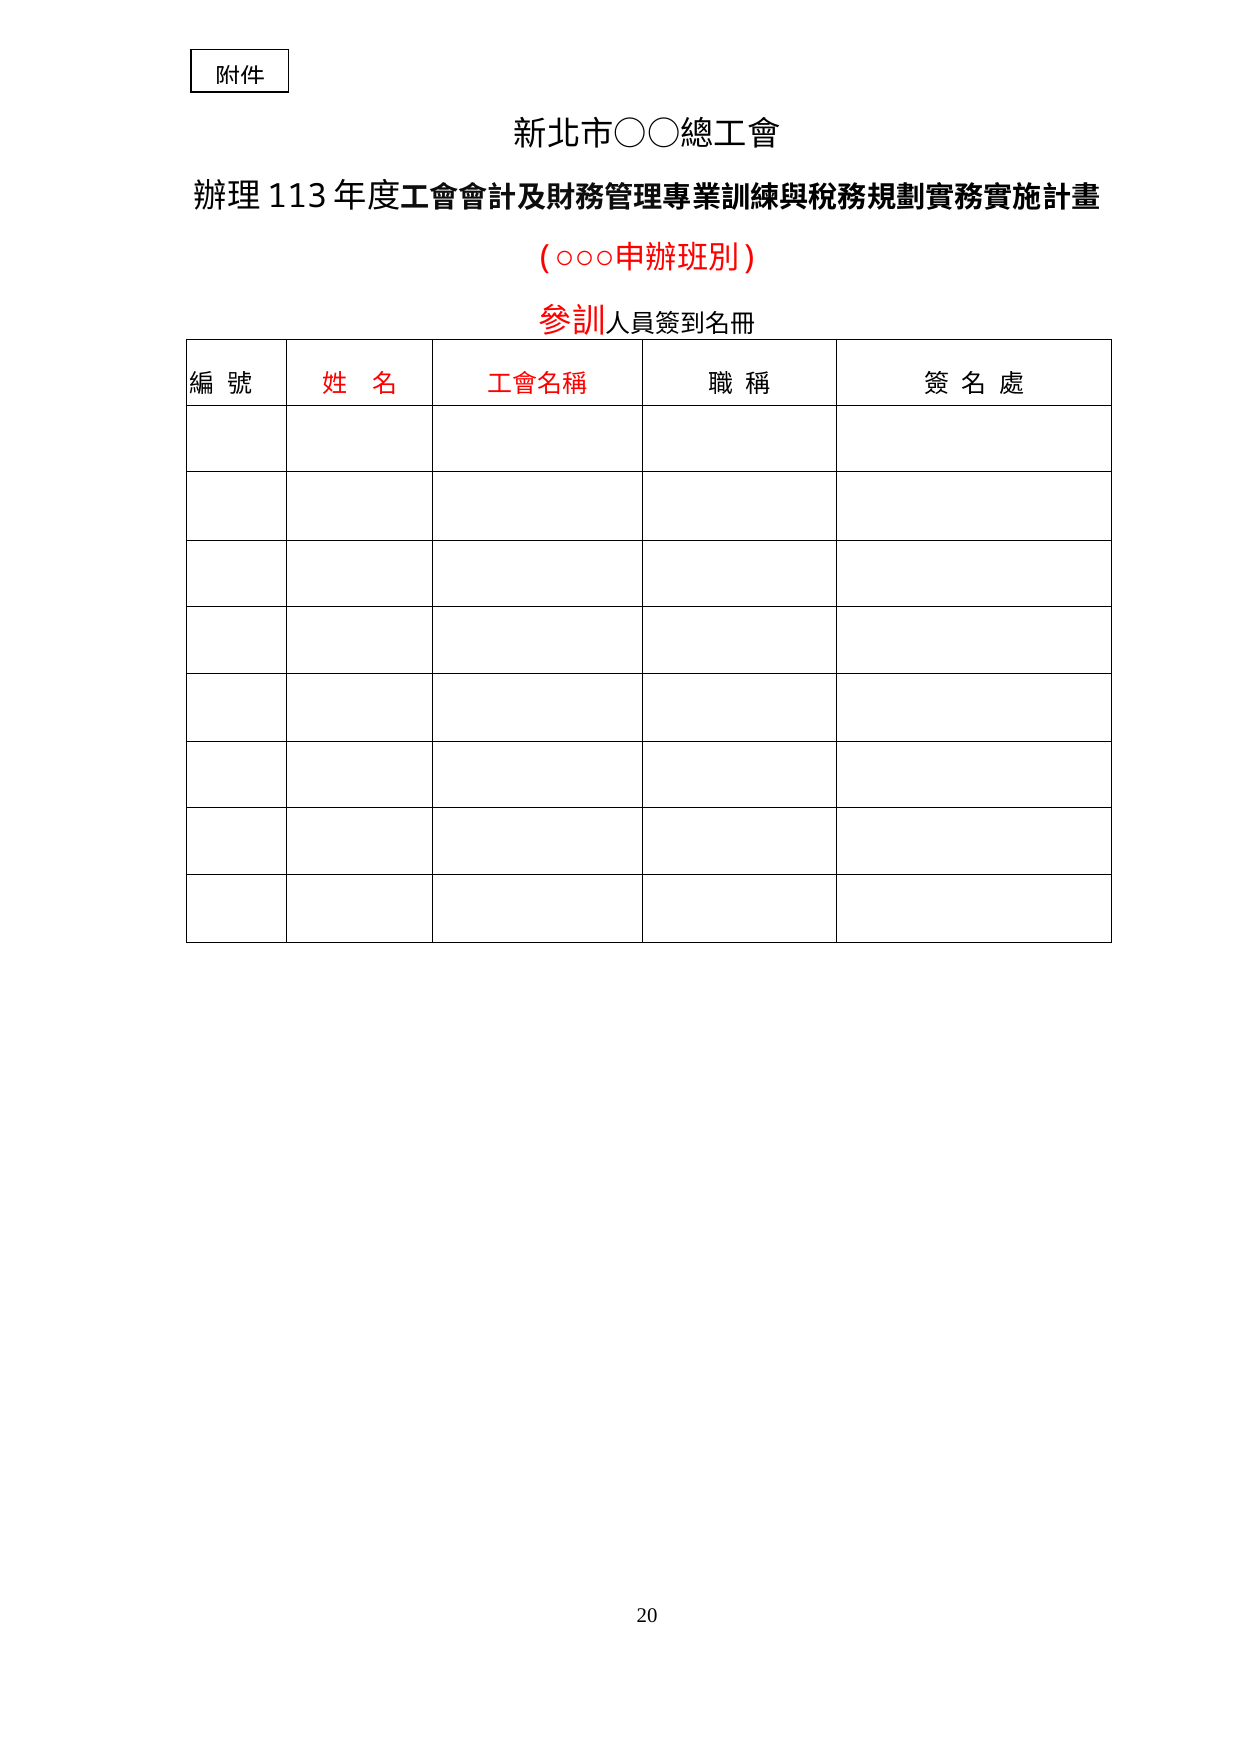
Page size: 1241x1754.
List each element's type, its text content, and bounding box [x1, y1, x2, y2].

table_cell [643, 875, 836, 942]
text 辦理113年度工會會計及財務管理專業訓練與稅務規劃實務實施計畫 [187, 151, 1106, 214]
table_cell [643, 406, 836, 471]
table_cell [433, 674, 642, 741]
table_cell [837, 406, 1111, 471]
table_cell [433, 472, 642, 540]
table_cell [187, 406, 286, 471]
text [192, 50, 288, 91]
table_cell [287, 406, 432, 471]
table_cell [433, 541, 642, 606]
text 新北市○○總工會 [187, 89, 1106, 151]
table_cell [287, 742, 432, 807]
table_cell [837, 875, 1111, 942]
table_cell [643, 808, 836, 873]
table_header 簽 名 處 [837, 340, 1111, 405]
table_cell [837, 541, 1111, 606]
table_cell [287, 607, 432, 672]
table_cell [433, 875, 642, 942]
table_header 姓 名 [287, 340, 432, 405]
table_cell [837, 472, 1111, 540]
table_cell [433, 742, 642, 807]
table_cell [643, 674, 836, 741]
table_cell [287, 472, 432, 540]
table_cell [837, 808, 1111, 873]
table_cell [187, 472, 286, 540]
table_cell [433, 406, 642, 471]
text 附件7 [207, 58, 273, 84]
table_cell [837, 742, 1111, 807]
table_cell [187, 875, 286, 942]
table_cell [433, 808, 642, 873]
table_cell [287, 808, 432, 873]
table_cell [287, 875, 432, 942]
table_cell [187, 808, 286, 873]
table_cell [643, 742, 836, 807]
table_cell [287, 674, 432, 741]
text (○○○申辦班別) [187, 214, 1106, 276]
table_cell [187, 674, 286, 741]
table_cell [433, 607, 642, 672]
table_cell [837, 674, 1111, 741]
table_header 編 號 [187, 340, 286, 405]
table_cell [643, 472, 836, 540]
table_cell [187, 541, 286, 606]
table_cell [837, 607, 1111, 672]
text 參訓人員簽到名冊 [187, 276, 1106, 339]
table_header 職 稱 [643, 340, 836, 405]
table_cell [643, 607, 836, 672]
table_header 工會名稱 [433, 340, 642, 405]
table_cell [187, 742, 286, 807]
table_cell [287, 541, 432, 606]
table_cell [187, 607, 286, 672]
table_cell [643, 541, 836, 606]
